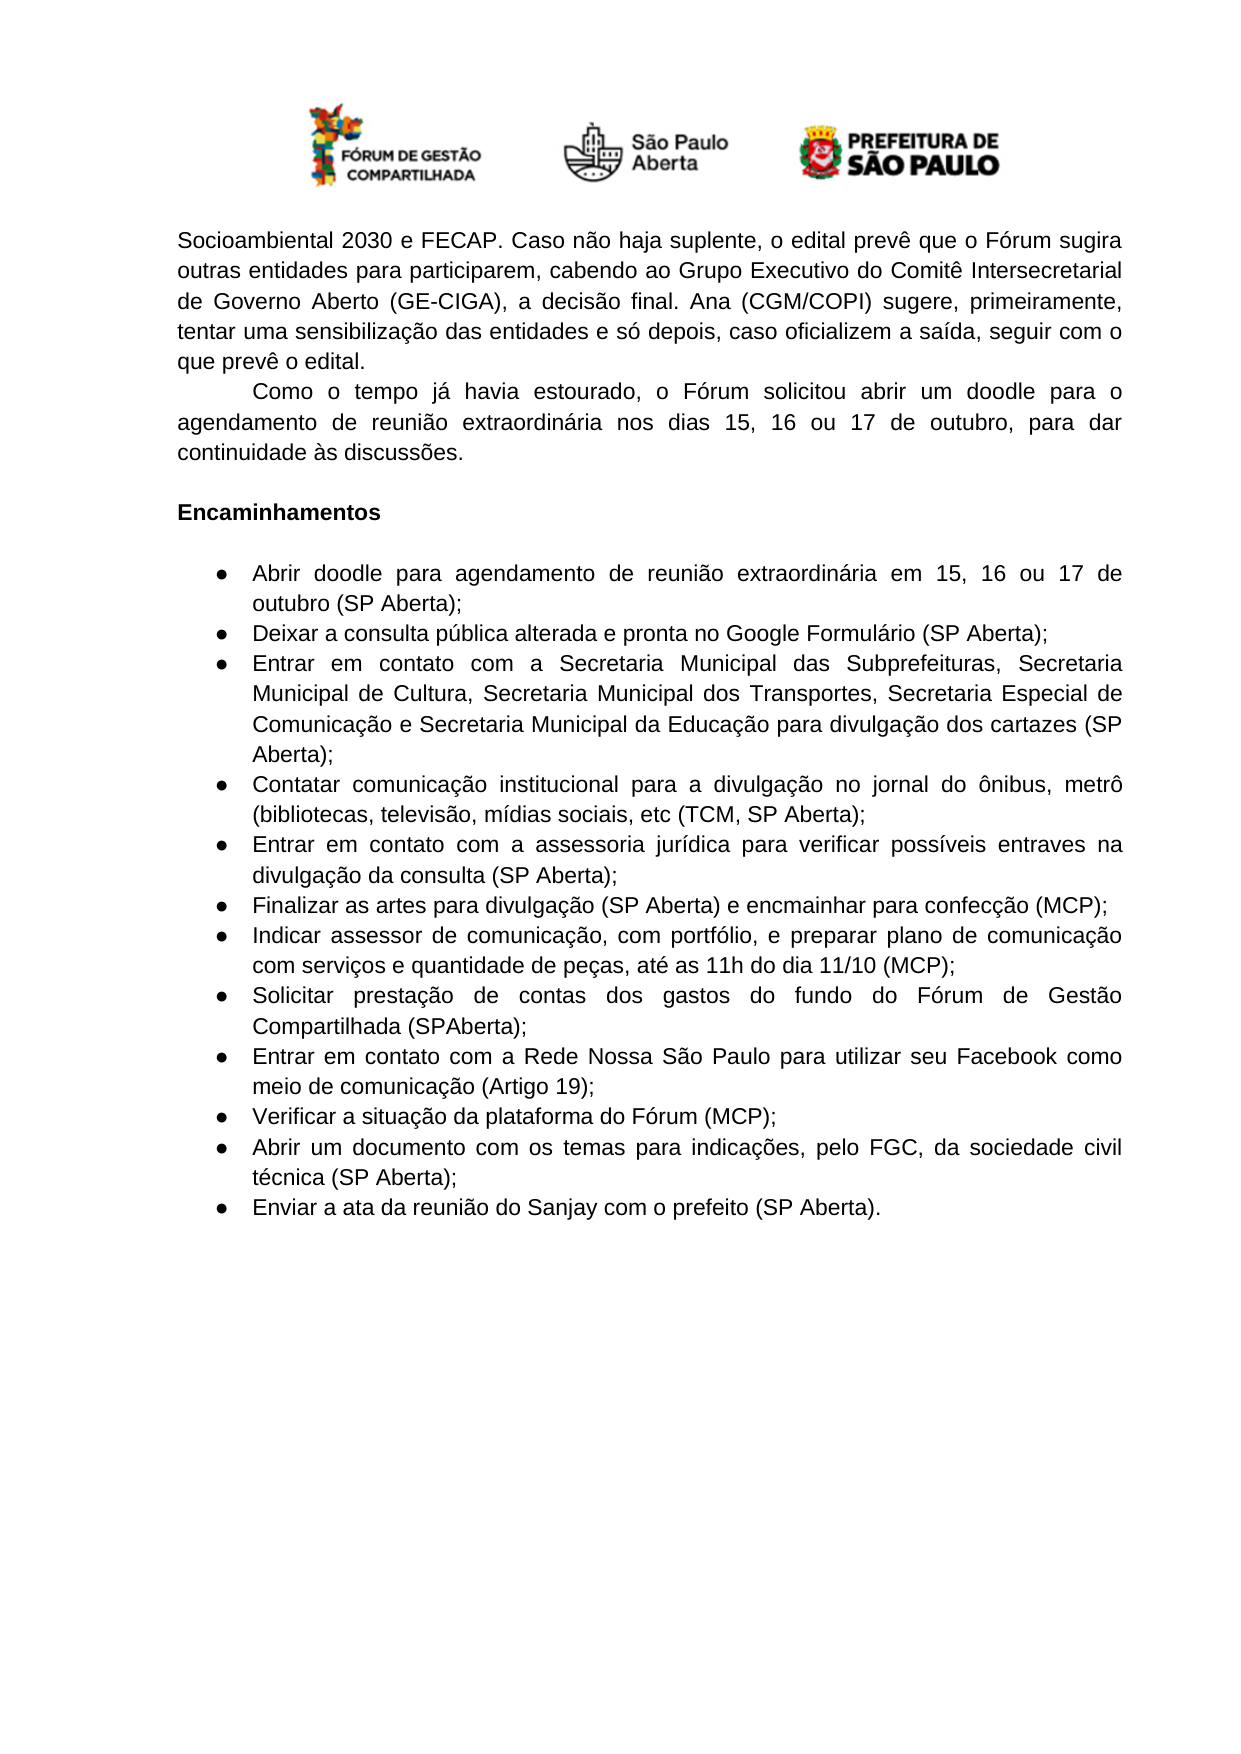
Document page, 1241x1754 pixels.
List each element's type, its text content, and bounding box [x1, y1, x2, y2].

text Encaminhamentos [177, 499, 1123, 526]
list Entrar em contato com a Secretaria Municipal das Subprefeituras, Secretaria Municipal de Cultura, Secretaria Municipal dos Transportes, Secretaria Especial de Comunicação e Secretaria Municipal da Educação para divulgação dos cartazes (SP Aberta); [214, 650, 1123, 767]
text Como o tempo já havia estourado, o Fórum solicitou abrir um doodle para o agendamento de reunião extraordinária nos dias 15, 16 ou 17 de outubro, para dar continuidade às discussões. [177, 378, 1123, 465]
list Verificar a situação da plataforma do Fórum (MCP); [214, 1103, 1123, 1130]
list Entrar em contato com a Rede Nossa São Paulo para utilizar seu Facebook como meio de comunicação (Artigo 19); [214, 1043, 1123, 1099]
text Socioambiental 2030 e FECAP. Caso não haja suplente, o edital prevê que o Fórum sugira outras entidades para participarem, cabendo ao Grupo Executivo do Comitê Intersecretarial de Governo Aberto (GE-CIGA), a decisão final. Ana (CGM/COPI) sugere, primeiramente, tentar uma sensibilização das entidades e só depois, caso oficializem a saída, seguir com o que prevê o edital. [177, 177, 1123, 374]
list Abrir doodle para agendamento de reunião extraordinária em 15, 16 ou 17 de outubro (SP Aberta); [214, 559, 1123, 616]
list Abrir um documento com os temas para indicações, pelo FGC, da sociedade civil técnica (SP Aberta); [214, 1133, 1123, 1190]
list Enviar a ata da reunião do Sanjay com o prefeito (SP Aberta). [214, 1194, 1123, 1220]
list Contatar comunicação institucional para a divulgação no jornal do ônibus, metrô (bibliotecas, televisão, mídias sociais, etc (TCM, SP Aberta); [214, 771, 1123, 828]
list Deixar a consulta pública alterada e pronta no Google Formulário (SP Aberta); [214, 620, 1123, 646]
list Indicar assessor de comunicação, com portfólio, e preparar plano de comunicação com serviços e quantidade de peças, até as 11h do dia 11/10 (MCP); [214, 922, 1123, 979]
list Finalizar as artes para divulgação (SP Aberta) e encmainhar para confecção (MCP); [214, 892, 1123, 918]
list Solicitar prestação de contas dos gastos do fundo do Fórum de Gestão Compartilhada (SPAberta); [214, 982, 1123, 1039]
list Entrar em contato com a assessoria jurídica para verificar possíveis entraves na divulgação da consulta (SP Aberta); [214, 831, 1123, 888]
